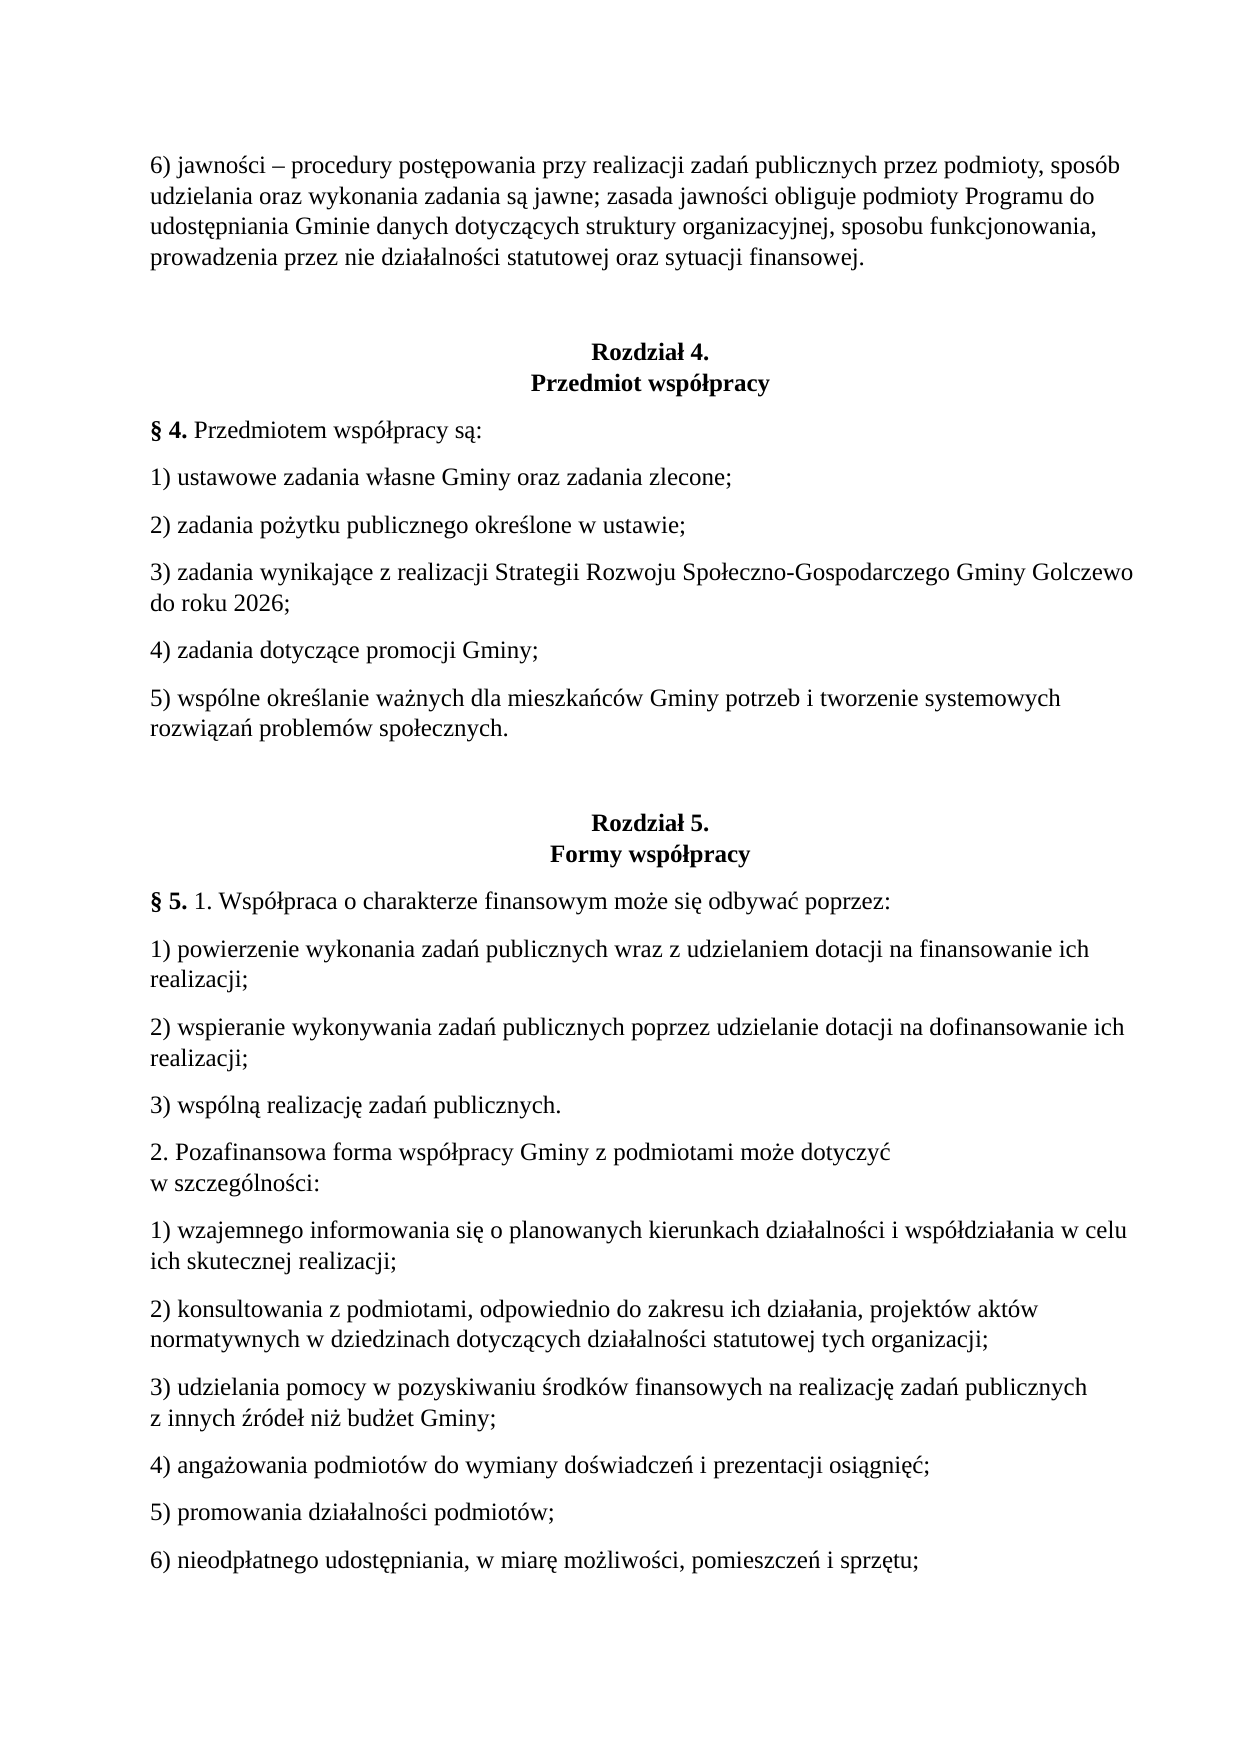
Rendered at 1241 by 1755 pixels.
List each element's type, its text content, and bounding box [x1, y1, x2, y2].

text Rozdział 5. Formy współpracy [150, 808, 1151, 868]
text 2) konsultowania z podmiotami, odpowiednio do zakresu ich działania, projektów aktów normatywnych w dziedzinach dotyczących działalności statutowej tych organizacji; [150, 1294, 1151, 1353]
text 4) zadania dotyczące promocji Gminy; [150, 635, 1151, 664]
text 5) promowania działalności podmiotów; [150, 1497, 1151, 1526]
text 2) wspieranie wykonywania zadań publicznych poprzez udzielanie dotacji na dofinansowanie ich realizacji; [150, 1012, 1151, 1071]
text 5) wspólne określanie ważnych dla mieszkańców Gminy potrzeb i tworzenie systemowych rozwiązań problemów społecznych. [150, 683, 1151, 742]
text 6) nieodpłatnego udostępniania, w miarę możliwości, pomieszczeń i sprzętu; [150, 1545, 1151, 1573]
text 1) powierzenie wykonania zadań publicznych wraz z udzielaniem dotacji na finansowanie ich realizacji; [150, 934, 1151, 993]
text 1) wzajemnego informowania się o planowanych kierunkach działalności i współdziałania w celu ich skutecznej realizacji; [150, 1216, 1151, 1275]
text 3) udzielania pomocy w pozyskiwaniu środków finansowych na realizację zadań publicznych z innych źródeł niż budżet Gminy; [150, 1372, 1151, 1431]
text 1) ustawowe zadania własne Gminy oraz zadania zlecone; [150, 462, 1151, 491]
text § 4. Przedmiotem współpracy są: [150, 415, 1151, 444]
text 6) jawności – procedury postępowania przy realizacji zadań publicznych przez podmioty, sposób udzielania oraz wykonania zadania są jawne; zasada jawności obliguje podmioty Programu do udostępniania Gminie danych dotyczących struktury organizacyjnej, sposobu funkcjonowania, prowadzenia przez nie działalności statutowej oraz sytuacji finansowej. [150, 150, 1151, 271]
text 2. Pozafinansowa forma współpracy Gminy z podmiotami może dotyczyć w szczególności: [150, 1137, 1151, 1197]
text 3) zadania wynikające z realizacji Strategii Rozwoju Społeczno-Gospodarczego Gminy Golczewo do roku 2026; [150, 557, 1151, 617]
text Rozdział 4. Przedmiot współpracy [150, 337, 1151, 396]
text 2) zadania pożytku publicznego określone w ustawie; [150, 510, 1151, 539]
text 3) wspólną realizację zadań publicznych. [150, 1090, 1151, 1119]
text 4) angażowania podmiotów do wymiany doświadczeń i prezentacji osiągnięć; [150, 1450, 1151, 1479]
text § 5. 1. Współpraca o charakterze finansowym może się odbywać poprzez: [150, 886, 1151, 915]
